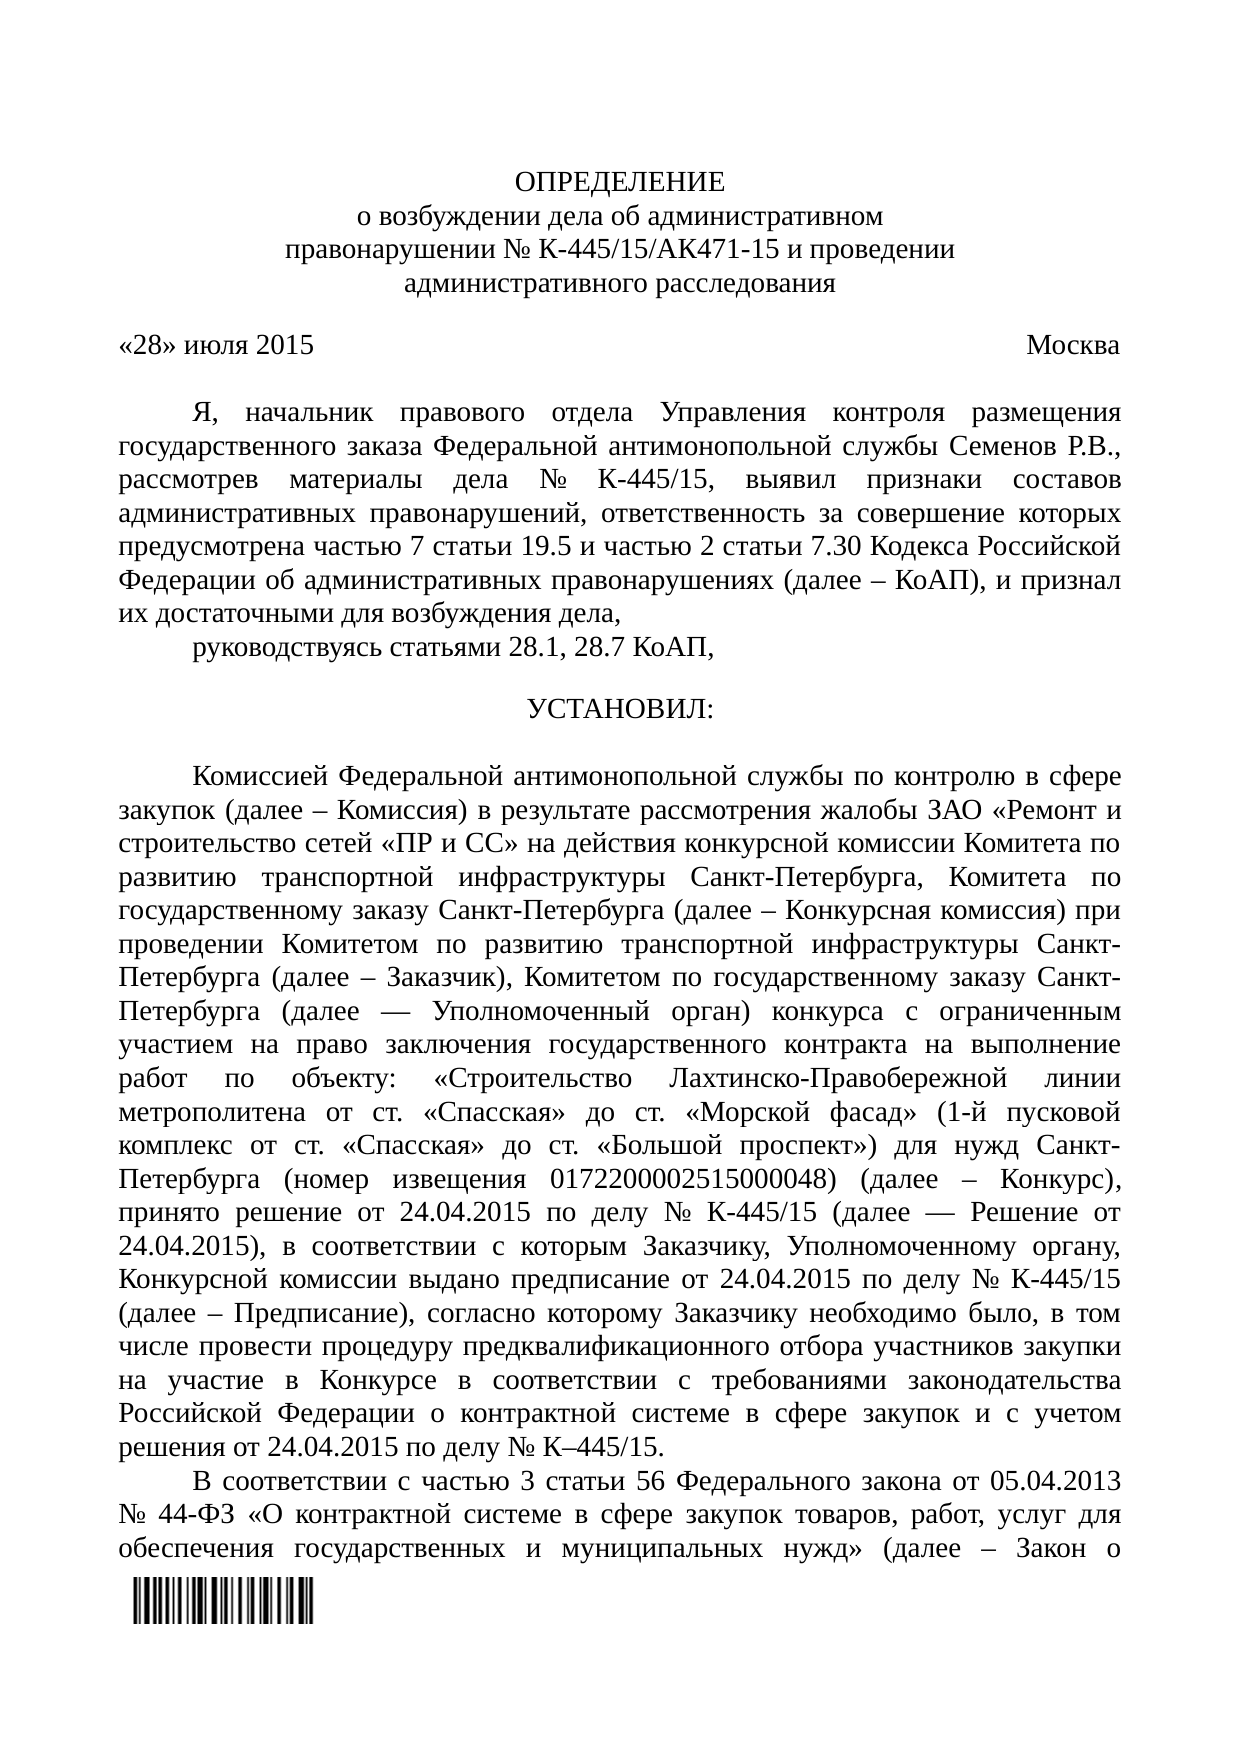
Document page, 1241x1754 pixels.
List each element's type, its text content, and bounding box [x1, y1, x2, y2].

text Комиссией Федеральной антимонопольной службы по контролю в сфере закупок (далее – Комиссия) в результате рассмотрения жалобы ЗАО «Ремонт и строительство сетей «ПР и СС» на действия конкурсной комиссии Комитета по развитию транспортной инфраструктуры Санкт-Петербурга, Комитета по государственному заказу Санкт-Петербурга (далее – Конкурсная комиссия) при проведении Комитетом по развитию транспортной инфраструктуры Санкт-Петербурга (далее – Заказчик), Комитетом по государственному заказу Санкт-Петербурга (далее — Уполномоченный орган) конкурса с ограниченным участием на право заключения государственного контракта на выполнение работ по объекту: «Строительство Лахтинско-Правобережной линии метрополитена от ст. «Спасская» до ст. «Морской фасад» (1-й пусковой комплекс от ст. «Спасская» до ст. «Большой проспект») для нужд Санкт-Петербурга (номер извещения 0172200002515000048) (далее – Конкурс), принято решение от 24.04.2015 по делу № К-445/15 (далее — Решение от 24.04.2015), в соответствии с которым Заказчику, Уполномоченному органу, Конкурсной комиссии выдано предписание от 24.04.2015 по делу № К-445/15 (далее – Предписание), согласно которому Заказчику необходимо было, в том числе провести процедуру предквалификационного отбора участников закупки на участие в Конкурсе в соответствии с требованиями законодательства Российской Федерации о контрактной системе в сфере закупок и с учетом решения от 24.04.2015 по делу № К–445/15. [118, 758, 1122, 1463]
picture [118, 1577, 331, 1624]
text правонарушении № К-445/15/АК471-15 и проведении [118, 231, 1122, 265]
text руководствуясь статьями 28.1, 28.7 КоАП, [118, 629, 1122, 662]
text Я, начальник правового отдела Управления контроля размещения государственного заказа Федеральной антимонопольной службы Семенов Р.В., рассмотрев материалы дела № К-445/15, выявил признаки составов административных правонарушений, ответственность за совершение которых предусмотрена частью 7 статьи 19.5 и частью 2 статьи 7.30 Кодекса Российской Федерации об административных правонарушениях (далее – КоАП), и признал их достаточными для возбуждения дела, [118, 394, 1122, 629]
text ОПРЕДЕЛЕНИЕ [118, 164, 1122, 198]
text УСТАНОВИЛ: [118, 691, 1122, 725]
text «28» июля 2015 Москва [118, 327, 1122, 361]
text административного расследования [118, 265, 1122, 298]
text В соответствии с частью 3 статьи 56 Федерального закона от 05.04.2013 № 44-ФЗ «О контрактной системе в сфере закупок товаров, работ, услуг для обеспечения государственных и муниципальных нужд» (далее – Закон о [118, 1463, 1122, 1563]
text о возбуждении дела об административном [118, 198, 1122, 231]
